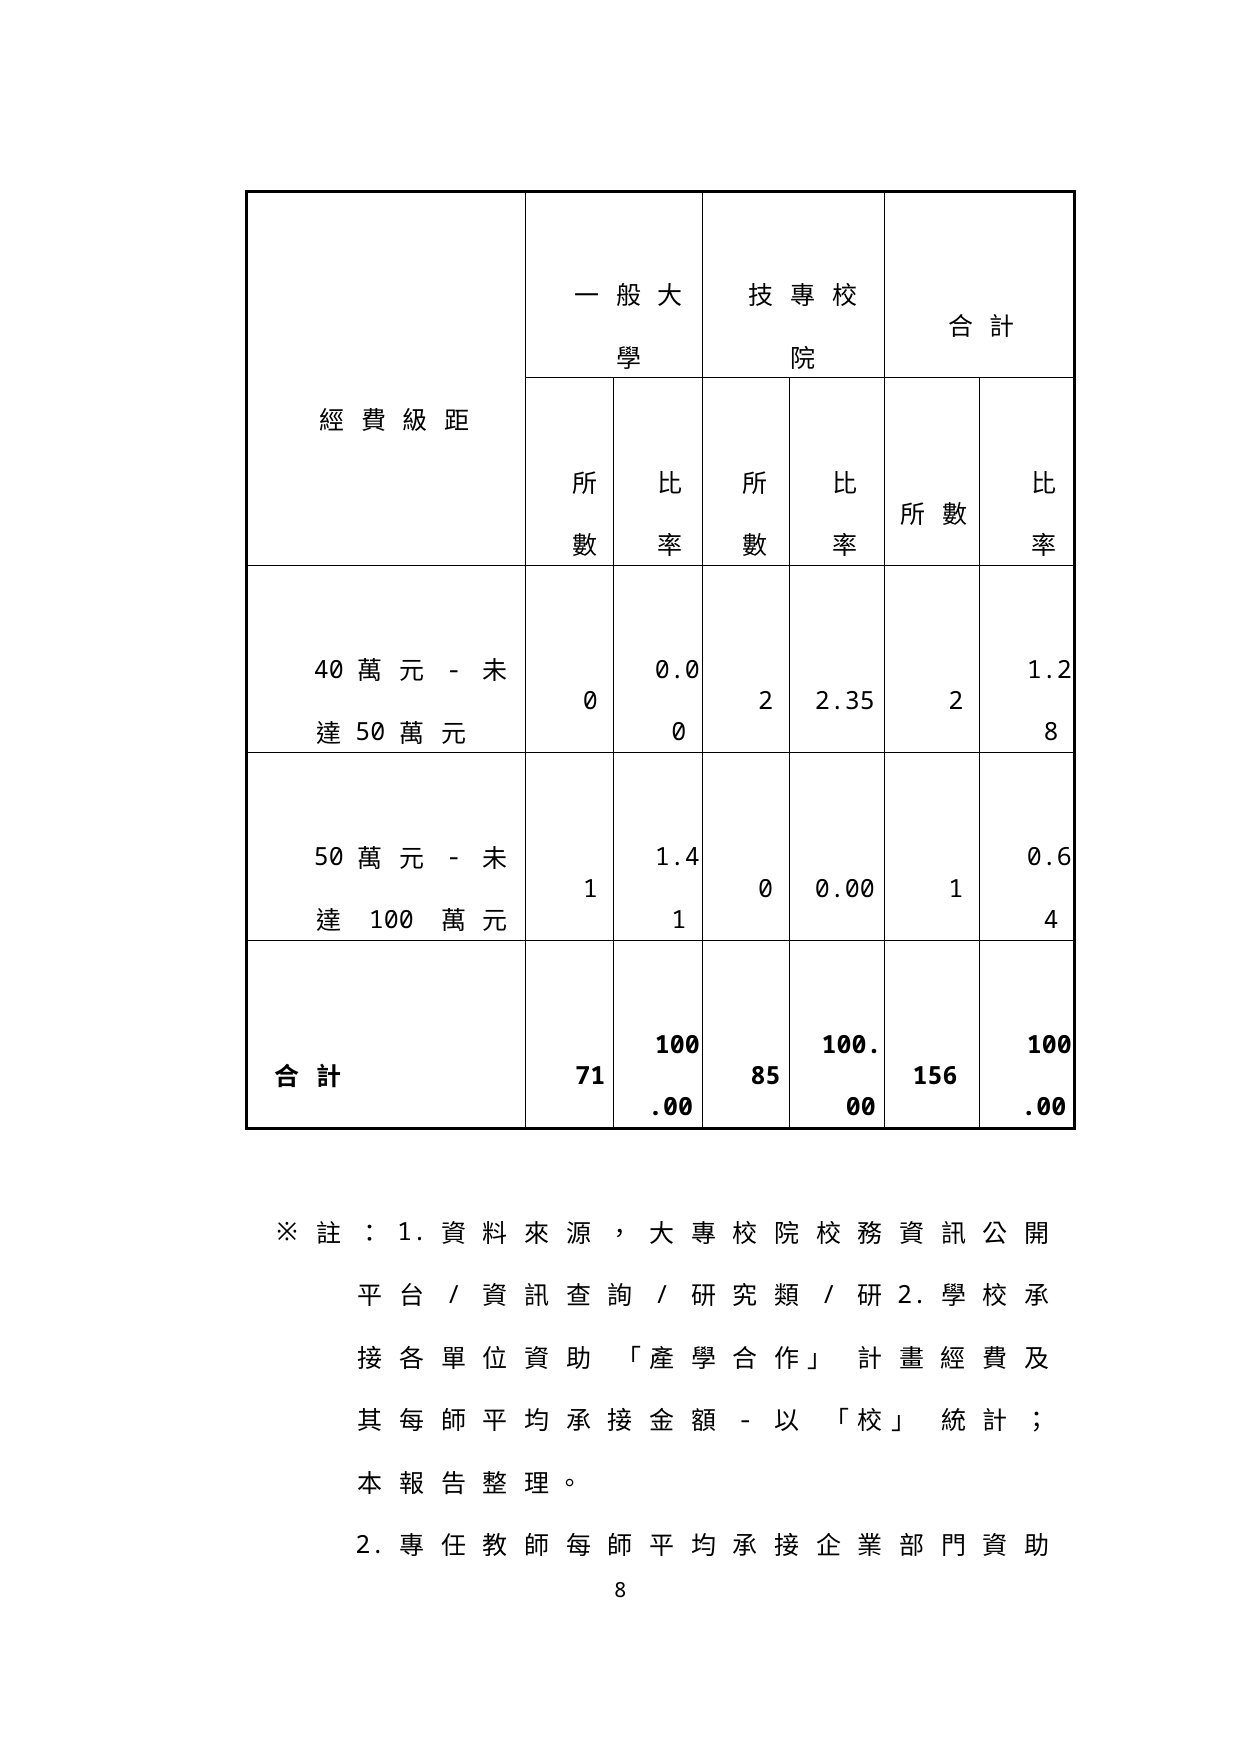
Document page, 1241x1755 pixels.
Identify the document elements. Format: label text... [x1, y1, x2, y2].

table_header 合計 [885, 193, 1073, 377]
table_header 經費級距 [248, 193, 525, 564]
table_cell 合計 [248, 941, 525, 1127]
table_cell 2.35 [790, 566, 884, 752]
table_cell 比率 [790, 378, 884, 564]
table_cell 比率 [614, 378, 702, 564]
table_cell 1 [885, 753, 979, 939]
table_cell 100.00 [980, 941, 1073, 1127]
table_cell 所數 [703, 378, 789, 564]
table_cell 2 [885, 566, 979, 752]
table_cell 2 [703, 566, 789, 752]
table_cell 0 [526, 566, 613, 752]
table_cell 0 [703, 753, 789, 939]
table_cell 71 [526, 941, 613, 1127]
table_cell 50萬元-未達100萬元 [248, 753, 525, 939]
table_cell 0.64 [980, 753, 1073, 939]
table_cell 1.41 [614, 753, 702, 939]
table_cell 100.00 [614, 941, 702, 1127]
table_cell 1 [526, 753, 613, 939]
text 2.專任教師每師平均承接企業部門資助 [313, 1502, 1058, 1564]
table_cell 100.00 [790, 941, 884, 1127]
table_header 一般大學 [526, 193, 702, 377]
table_cell 比率 [980, 378, 1073, 564]
text ※註：1.資料來源，大專校院校務資訊公開平台/資訊查詢/研究類/研2.學校承接各單位資助「產學合作」計畫經費及其每師平均承接金額-以「校」統計；本報告整理。 [238, 1189, 1058, 1502]
table_cell 85 [703, 941, 789, 1127]
table_cell 1.28 [980, 566, 1073, 752]
table_cell 0.00 [790, 753, 884, 939]
table_cell 0.00 [614, 566, 702, 752]
table_header 技專校院 [703, 193, 884, 377]
table_cell 40萬元-未達50萬元 [248, 566, 525, 752]
table_cell 所數 [526, 378, 613, 564]
table_cell 所數 [885, 378, 979, 564]
table_cell 156 [885, 941, 979, 1127]
